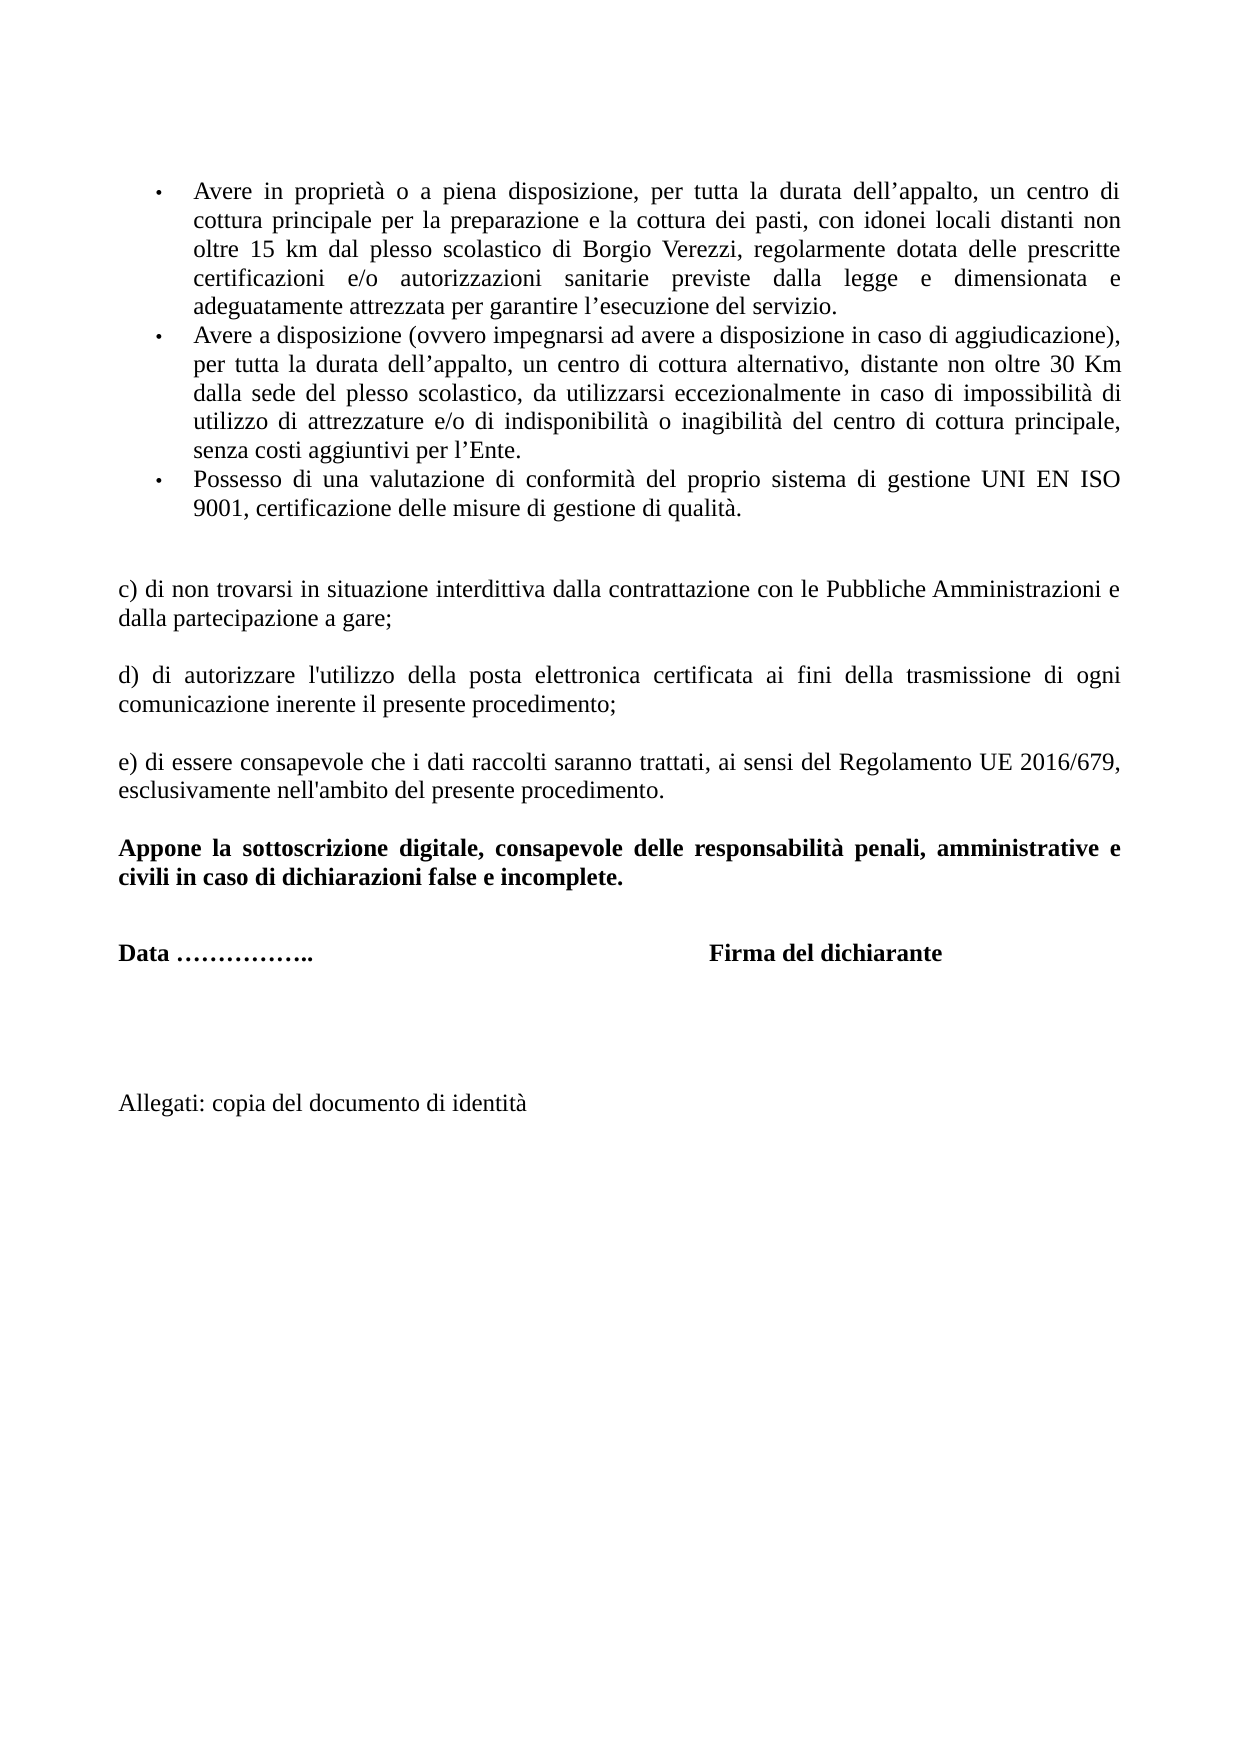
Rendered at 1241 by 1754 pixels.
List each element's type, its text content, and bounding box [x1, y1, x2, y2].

text c) di non trovarsi in situazione interdittiva dalla contrattazione con le Pubbliche Amministrazioni e dalla partecipazione a gare; [118, 574, 1122, 632]
list Avere a disposizione (ovvero impegnarsi ad avere a disposizione in caso di aggiudicazione), per tutta la durata dell’appalto, un centro di cottura alternativo, distante non oltre 30 Km dalla sede del plesso scolastico, da utilizzarsi eccezionalmente in caso di impossibilità di utilizzo di attrezzature e/o di indisponibilità o inagibilità del centro di cottura principale, senza costi aggiuntivi per l’Ente. [156, 320, 1122, 464]
text e) di essere consapevole che i dati raccolti saranno trattati, ai sensi del Regolamento UE 2016/679, esclusivamente nell'ambito del presente procedimento. [118, 747, 1122, 804]
text Data …………….. Firma del dichiarante [118, 938, 1122, 967]
text Appone la sottoscrizione digitale, consapevole delle responsabilità penali, amministrative e civili in caso di dichiarazioni false e incomplete. [118, 833, 1122, 890]
list Avere in proprietà o a piena disposizione, per tutta la durata dell’appalto, un centro di cottura principale per la preparazione e la cottura dei pasti, con idonei locali distanti non oltre 15 km dal plesso scolastico di Borgio Verezzi, regolarmente dotata delle prescritte certificazioni e/o autorizzazioni sanitarie previste dalla legge e dimensionata e adeguatamente attrezzata per garantire l’esecuzione del servizio. [156, 176, 1122, 320]
text d) di autorizzare l'utilizzo della posta elettronica certificata ai fini della trasmissione di ogni comunicazione inerente il presente procedimento; [118, 660, 1122, 718]
text Allegati: copia del documento di identità [118, 1088, 1122, 1116]
list Possesso di una valutazione di conformità del proprio sistema di gestione UNI EN ISO 9001, certificazione delle misure di gestione di qualità. [156, 464, 1122, 521]
